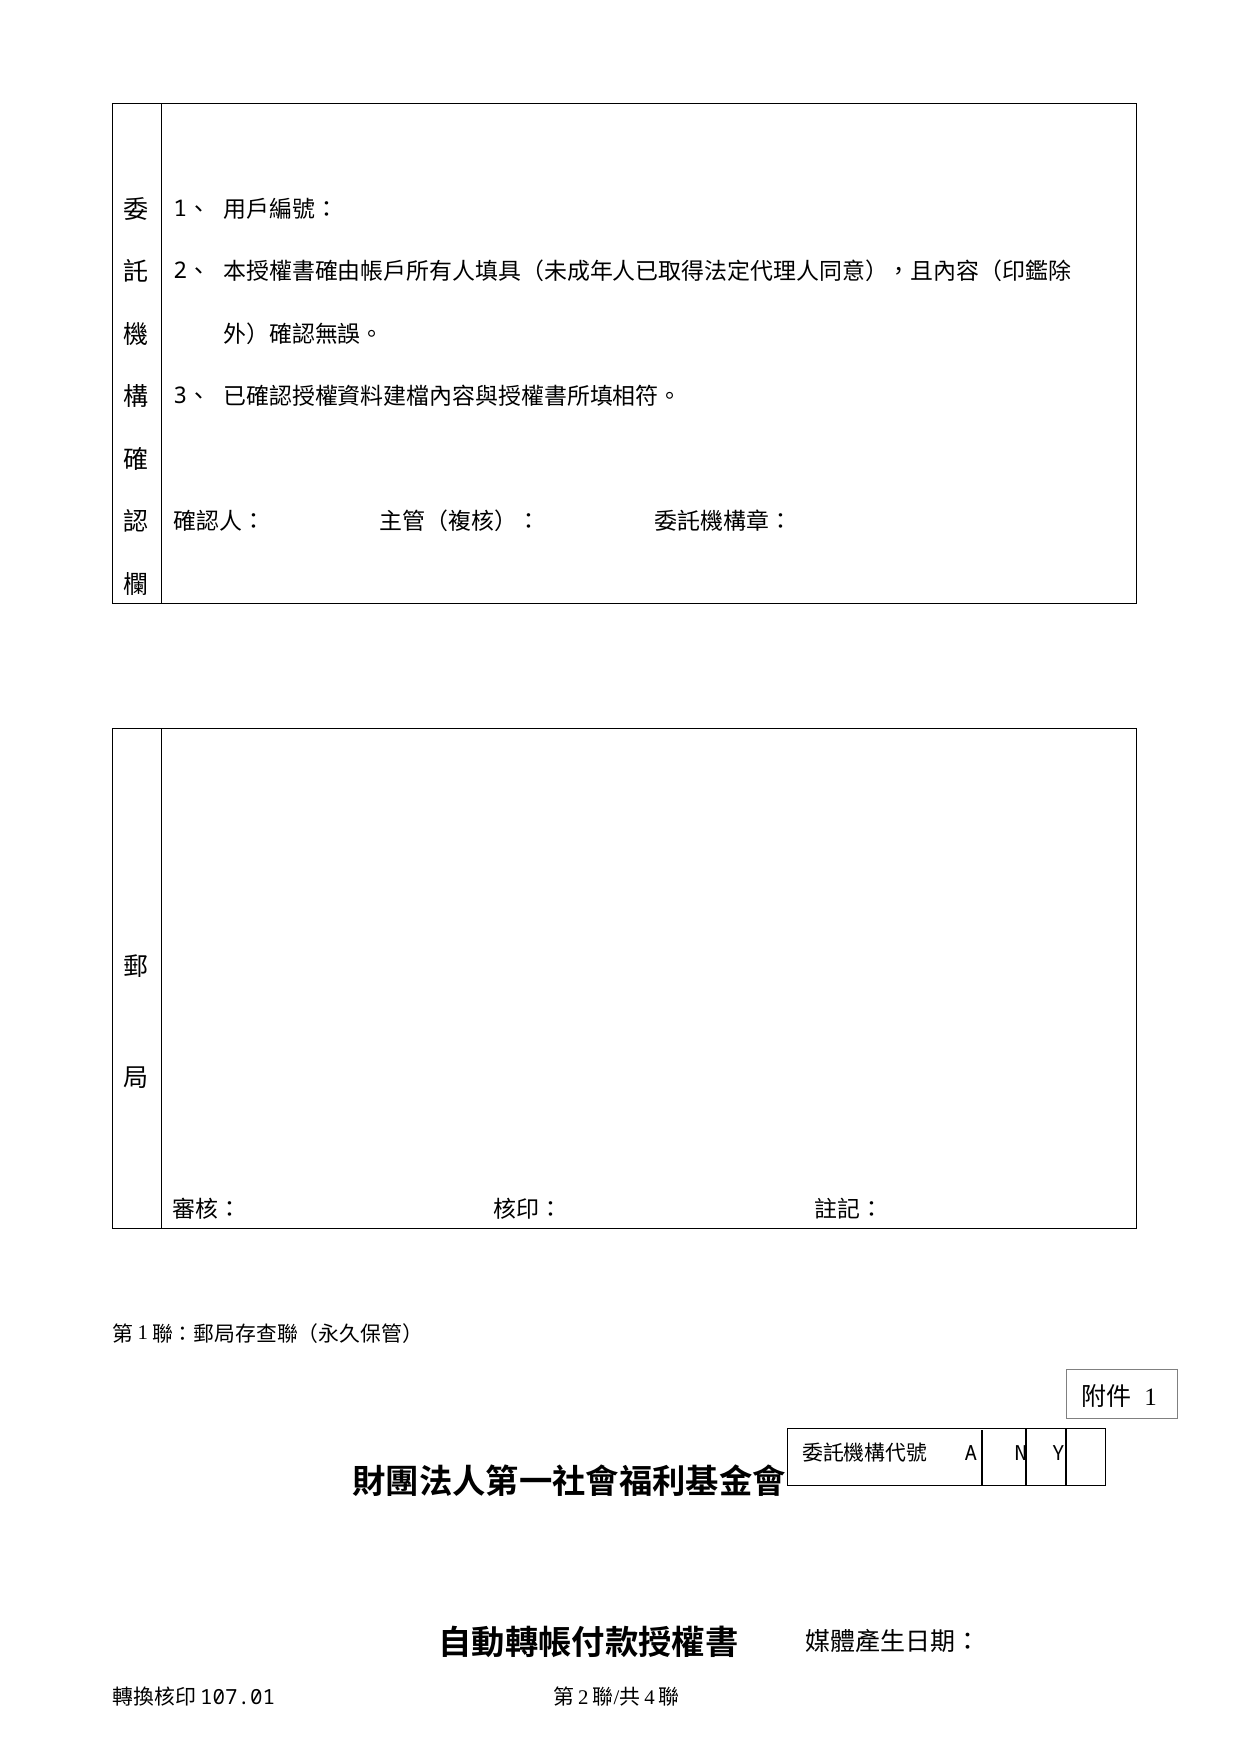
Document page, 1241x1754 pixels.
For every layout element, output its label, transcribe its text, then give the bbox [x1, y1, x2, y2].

text 自動轉帳付款授權書 媒體產生日期： [138, 1603, 1047, 1666]
table_header 郵 局 [113, 729, 161, 1228]
table_header 委託機構確認欄 [113, 104, 161, 603]
table_header 審核： 核印： 註記： [162, 729, 1136, 1228]
text [1067, 1370, 1177, 1418]
text 第1聯：郵局存查聯（永久保管） [112, 1291, 1047, 1353]
text 財團法人第一社會福利基金會 [112, 1416, 1047, 1541]
table_header 用戶編號： 本授權書確由帳戶所有人填具（未成年人已取得法定代理人同意），且內容（印鑑除外）確認無誤。 已確認授權資料建檔內容與授權書所填相符。 確認人： 主管（複核）： 委託機構章： [162, 104, 1136, 603]
text 附件 1 [1082, 1377, 1162, 1410]
